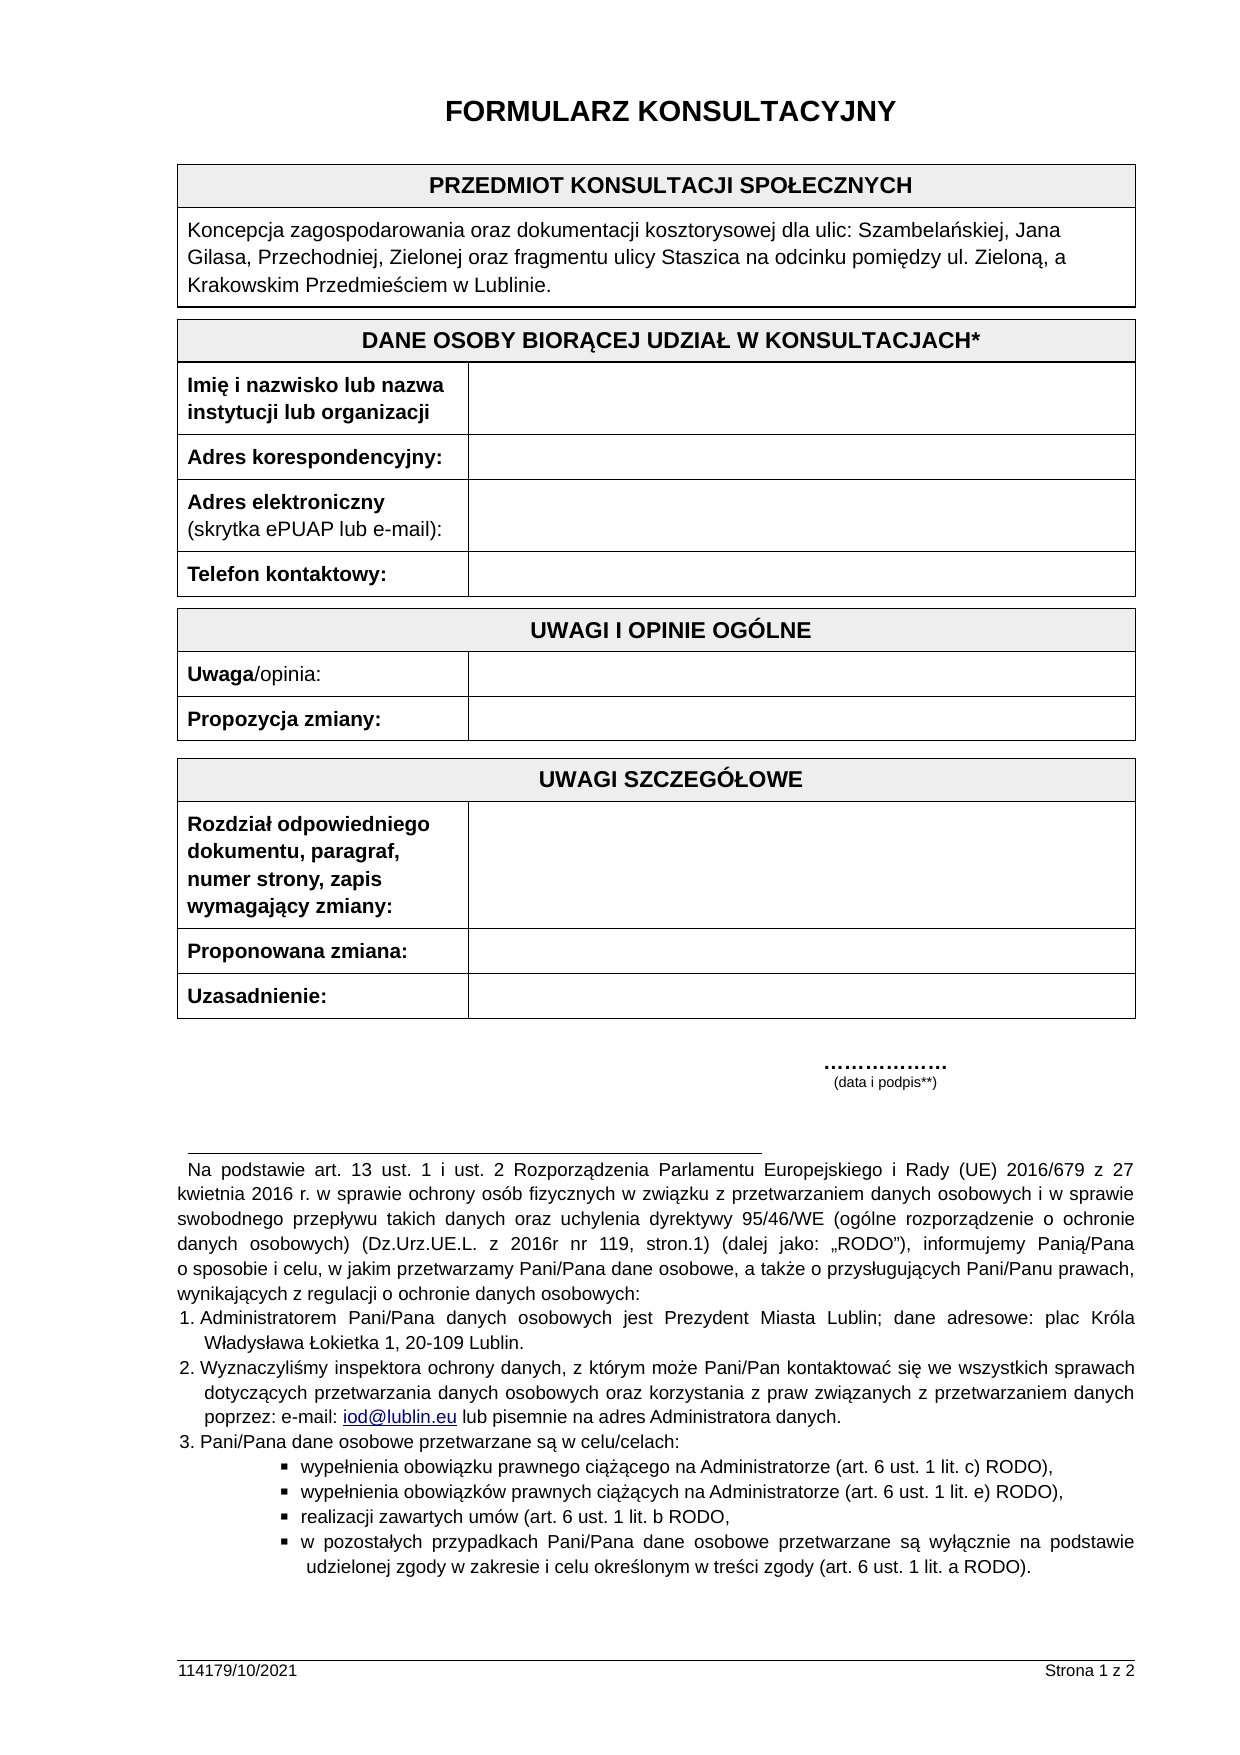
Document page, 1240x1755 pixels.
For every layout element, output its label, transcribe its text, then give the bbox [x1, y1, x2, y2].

list w pozostałych przypadkach Pani/Pana dane osobowe przetwarzane są wyłącznie na podstawie udzielonej zgody w zakresie i celu określonym w treści zgody (art. 6 ust. 1 lit. a RODO). [277, 1531, 1135, 1577]
table_cell [469, 480, 1135, 551]
table_cell Uwaga/opinia: [178, 652, 468, 696]
table_cell [469, 552, 1135, 596]
table_cell [469, 741, 1135, 758]
table_cell [469, 363, 1135, 434]
table_cell Uwagi szczegółowe [178, 759, 1135, 801]
table_cell Rozdział odpowiedniego dokumentu, paragraf, numer strony, zapis wymagający zmiany: [178, 802, 468, 928]
table_cell [469, 974, 1135, 1017]
table_cell [177, 597, 1135, 608]
table_cell Propozycja zmiany: [178, 697, 468, 740]
text ……………… [635, 1050, 1135, 1074]
table_cell [469, 929, 1135, 973]
table_cell [469, 652, 1135, 696]
table_cell [469, 697, 1135, 740]
table_cell Uzasadnienie: [178, 974, 468, 1017]
table_cell [177, 308, 1135, 318]
table_cell Koncepcja zagospodarowania oraz dokumentacji kosztorysowej dla ulic: Szambelańskiej, Jana Gilasa, Przechodniej, Zielonej oraz fragmentu ulicy Staszica na odcinku pomiędzy ul. Zieloną, a Krakowskim Przedmieściem w Lublinie. [178, 208, 1135, 306]
list Wyznaczyliśmy inspektora ochrony danych, z którym może Pani/Pan kontaktować się we wszystkich sprawach dotyczących przetwarzania danych osobowych oraz korzystania z praw związanych z przetwarzaniem danych poprzez: e-mail: iod@lublin.eu lub pisemnie na adres Administratora danych. [179, 1357, 1135, 1428]
table_cell Adres elektroniczny (skrytka ePUAP lub e-mail): [178, 480, 468, 551]
table_cell Proponowana zmiana: [178, 929, 468, 973]
table_cell [177, 741, 469, 758]
list wypełnienia obowiązków prawnych ciążących na Administratorze (art. 6 ust. 1 lit. e) RODO), [277, 1481, 1135, 1502]
list Administratorem Pani/Pana danych osobowych jest Prezydent Miasta Lublin; dane adresowe: plac Króla Władysława Łokietka 1, 20-109 Lublin. [179, 1307, 1135, 1353]
table_cell [469, 802, 1135, 928]
table_cell Uwagi i opinie ogólne [178, 609, 1135, 651]
table_cell Adres korespondencyjny: [178, 435, 468, 478]
text Na podstawie art. 13 ust. 1 i ust. 2 Rozporządzenia Parlamentu Europejskiego i Rady (UE) 2016/679 z 27 kwietnia 2016 r. w sprawie ochrony osób fizycznych w związku z przetwarzaniem danych osobowych i w sprawie swobodnego przepływu takich danych oraz uchylenia dyrektywy 95/46/WE (ogólne rozporządzenie o ochronie danych osobowych) (Dz.Urz.UE.L. z 2016r nr 119, stron.1) (dalej jako: „RODO”), informujemy Panią/Pana o sposobie i celu, w jakim przetwarzamy Pani/Pana dane osobowe, a także o przysługujących Pani/Panu prawach, wynikających z regulacji o ochronie danych osobowych: [177, 1158, 1135, 1304]
table_cell Dane Osoby biorącej udział w konsultacjach* [178, 320, 1135, 361]
list Pani/Pana dane osobowe przetwarzane są w celu/celach: [179, 1431, 1135, 1453]
table_header Przedmiot konsultacji społecznych [178, 165, 1135, 207]
table_cell Telefon kontaktowy: [178, 552, 468, 596]
list realizacji zawartych umów (art. 6 ust. 1 lit. b RODO, [277, 1506, 1135, 1527]
table_cell Imię i nazwisko lub nazwa instytucji lub organizacji [178, 363, 468, 434]
table_cell [469, 435, 1135, 478]
list wypełnienia obowiązku prawnego ciążącego na Administratorze (art. 6 ust. 1 lit. c) RODO), [277, 1456, 1135, 1478]
text (data i podpis**) [635, 1074, 1135, 1091]
subtitle FORMULARZ KONSULTACYJNY [206, 94, 1135, 127]
